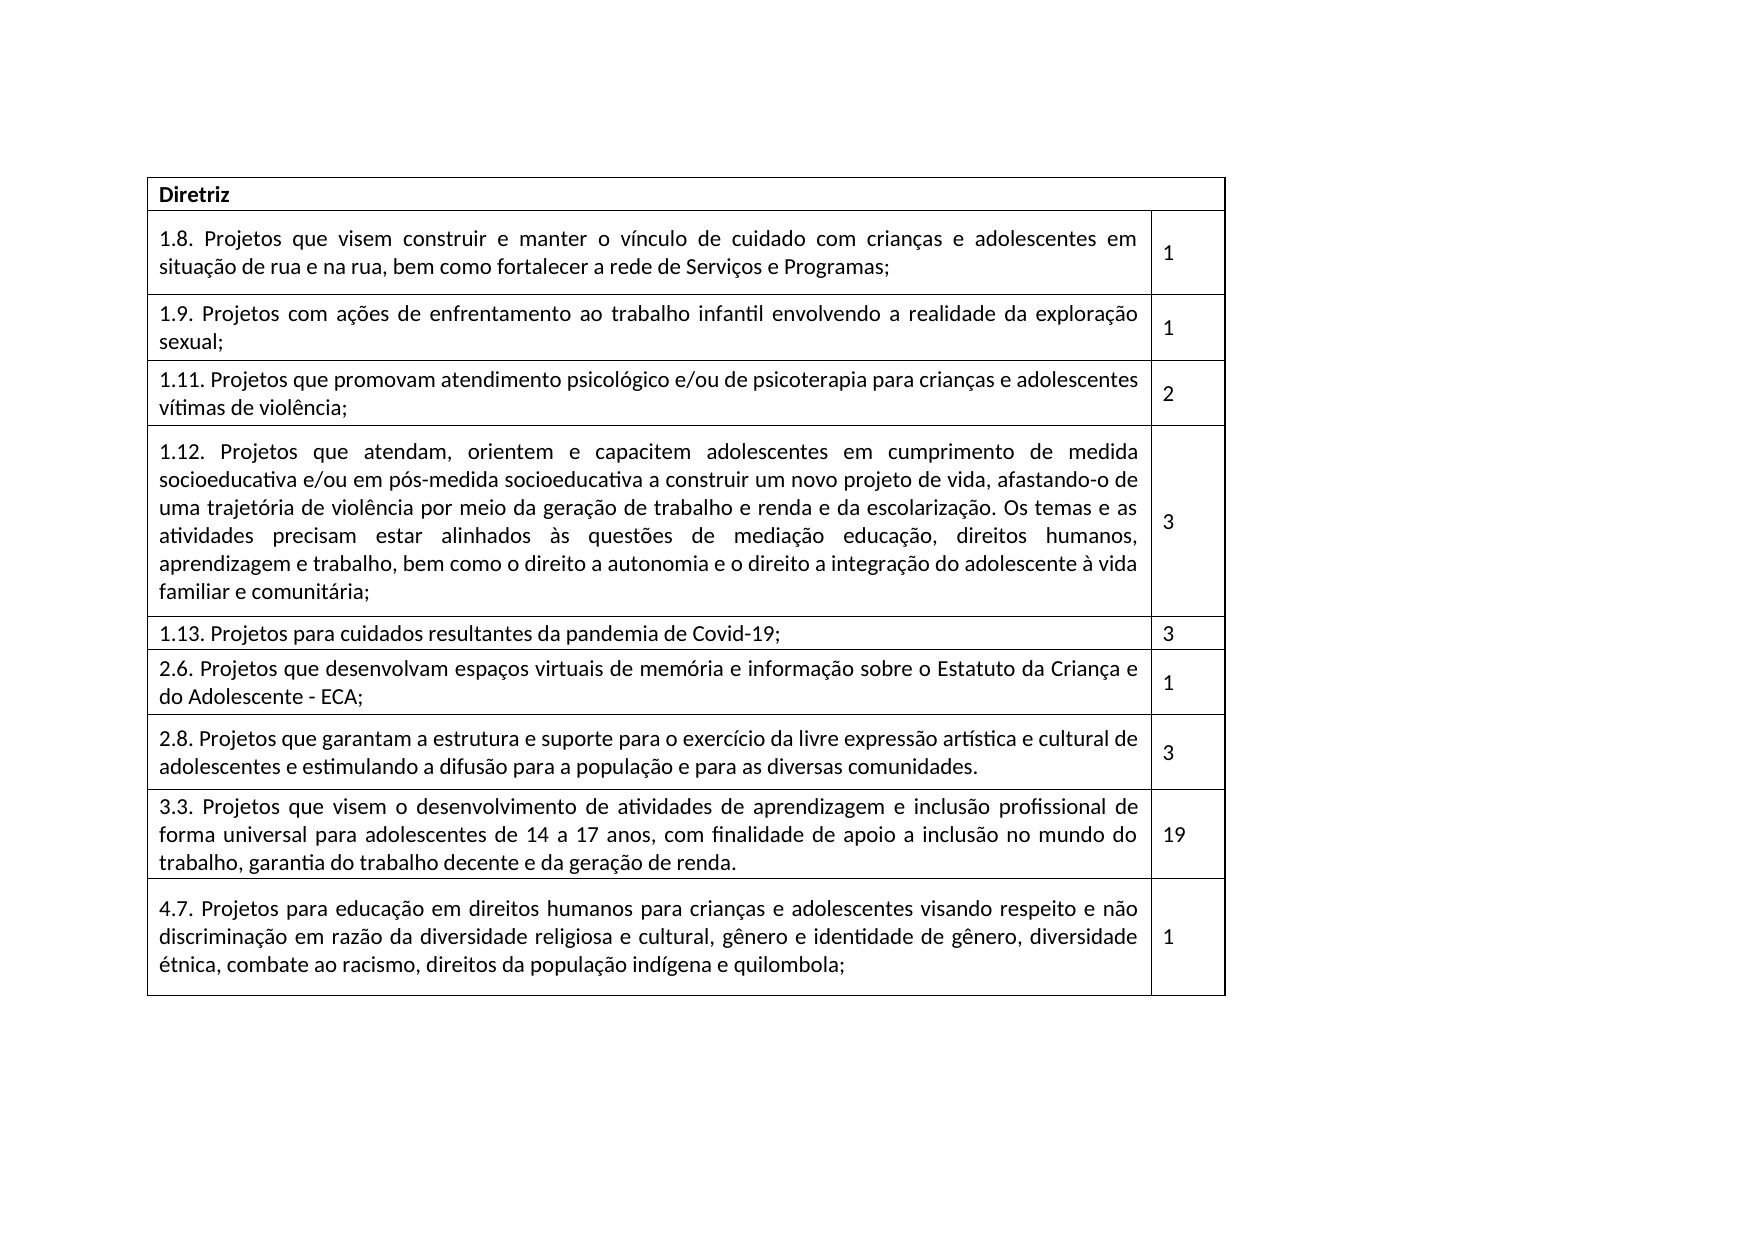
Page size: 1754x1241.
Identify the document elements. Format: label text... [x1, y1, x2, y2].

table_cell 1.8. Projetos que visem construir e manter o vínculo de cuidado com crianças e adolescentes em situação de rua e na rua, bem como fortalecer a rede de Serviços e Programas; [148, 211, 1151, 294]
table_cell 3 [1152, 715, 1224, 789]
table_cell 1.12. Projetos que atendam, orientem e capacitem adolescentes em cumprimento de medida socioeducativa e/ou em pós-medida socioeducativa a construir um novo projeto de vida, afastando-o de uma trajetória de violência por meio da geração de trabalho e renda e da escolarização. Os temas e as atividades precisam estar alinhados às questões de mediação educação, direitos humanos, aprendizagem e trabalho, bem como o direito a autonomia e o direito a integração do adolescente à vida familiar e comunitária; [148, 426, 1151, 616]
table_cell 19 [1152, 790, 1224, 877]
table_cell 1.11. Projetos que promovam atendimento psicológico e/ou de psicoterapia para crianças e adolescentes vítimas de violência; [148, 361, 1151, 425]
table_cell 1 [1152, 211, 1224, 294]
table_cell 3 [1152, 617, 1224, 649]
table_cell 1 [1152, 879, 1224, 995]
table_cell 2.6. Projetos que desenvolvam espaços virtuais de memória e informação sobre o Estatuto da Criança e do Adolescente - ECA; [148, 650, 1151, 714]
table_cell 4.7. Projetos para educação em direitos humanos para crianças e adolescentes visando respeito e não discriminação em razão da diversidade religiosa e cultural, gênero e identidade de gênero, diversidade étnica, combate ao racismo, direitos da população indígena e quilombola; [148, 879, 1151, 995]
table_cell 1.9. Projetos com ações de enfrentamento ao trabalho infantil envolvendo a realidade da exploração sexual; [148, 295, 1151, 360]
table_cell 1 [1152, 650, 1224, 714]
table_header Diretriz [148, 178, 1224, 210]
table_cell 3.3. Projetos que visem o desenvolvimento de atividades de aprendizagem e inclusão profissional de forma universal para adolescentes de 14 a 17 anos, com finalidade de apoio a inclusão no mundo do trabalho, garantia do trabalho decente e da geração de renda. [148, 790, 1151, 877]
table_cell 3 [1152, 426, 1224, 616]
table_cell 2.8. Projetos que garantam a estrutura e suporte para o exercício da livre expressão artística e cultural de adolescentes e estimulando a difusão para a população e para as diversas comunidades. [148, 715, 1151, 789]
table_cell 2 [1152, 361, 1224, 425]
table_cell 1 [1152, 295, 1224, 360]
table_cell 1.13. Projetos para cuidados resultantes da pandemia de Covid-19; [148, 617, 1151, 649]
